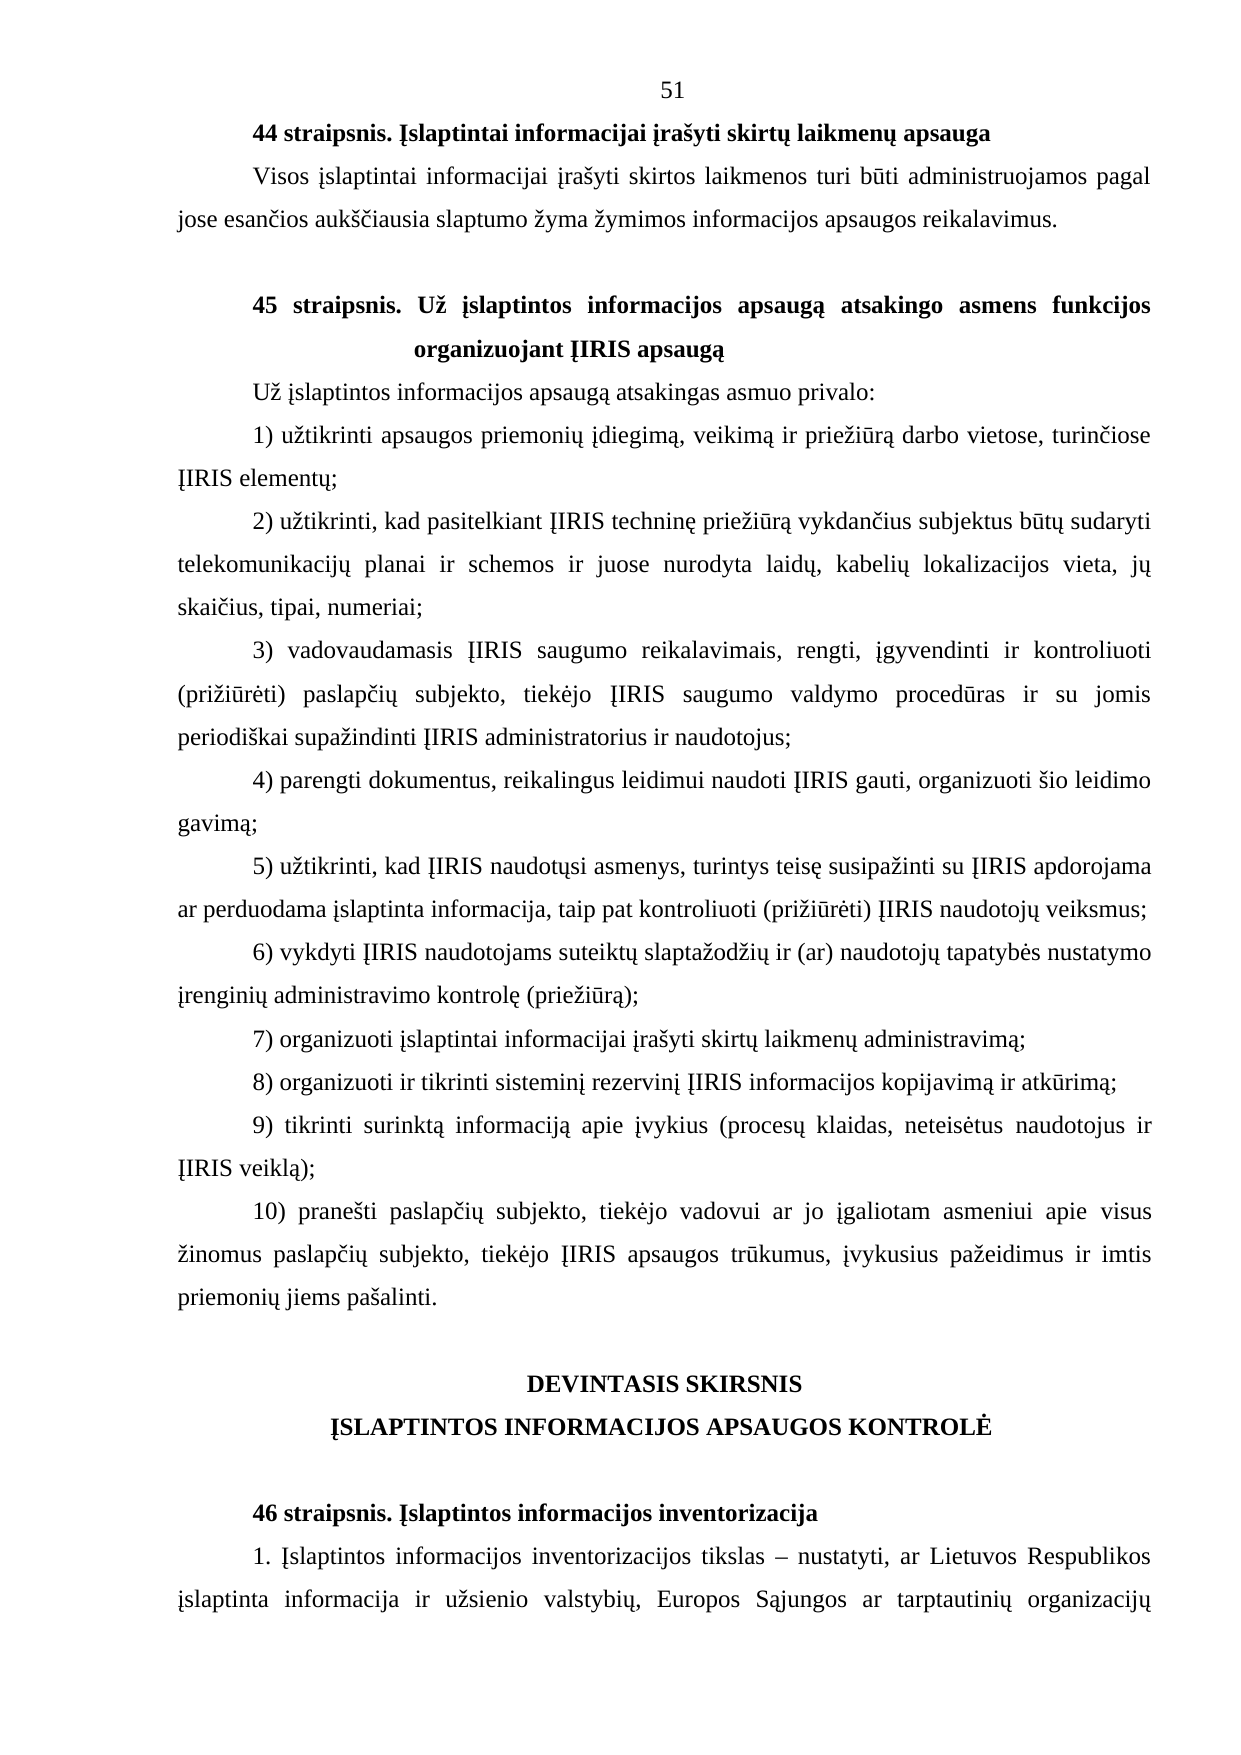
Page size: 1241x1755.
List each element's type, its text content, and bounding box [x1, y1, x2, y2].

text 45 straipsnis. Už įslaptintos informacijos apsaugą atsakingo asmens funkcijos organizuojant ĮIRIS apsaugą [252, 291, 1152, 362]
text 4) parengti dokumentus, reikalingus leidimui naudoti ĮIRIS gauti, organizuoti šio leidimo gavimą; [177, 765, 1152, 837]
text 1. Įslaptintos informacijos inventorizacijos tikslas – nustatyti, ar Lietuvos Respublikos įslaptinta informacija ir užsienio valstybių, Europos Sąjungos ar tarptautinių organizacijų [177, 1541, 1152, 1613]
text 5) užtikrinti, kad ĮIRIS naudotųsi asmenys, turintys teisę susipažinti su ĮIRIS apdorojama ar perduodama įslaptinta informacija, taip pat kontroliuoti (prižiūrėti) ĮIRIS naudotojų veiksmus; [177, 851, 1152, 923]
text 1) užtikrinti apsaugos priemonių įdiegimą, veikimą ir priežiūrą darbo vietose, turinčiose ĮIRIS elementų; [177, 420, 1152, 492]
text Visos įslaptintai informacijai įrašyti skirtos laikmenos turi būti administruojamos pagal jose esančios aukščiausia slaptumo žyma žymimos informacijos apsaugos reikalavimus. [177, 161, 1152, 233]
text Už įslaptintos informacijos apsaugą atsakingas asmuo privalo: [177, 377, 1152, 406]
text 10) pranešti paslapčių subjekto, tiekėjo vadovui ar jo įgaliotam asmeniui apie visus žinomus paslapčių subjekto, tiekėjo ĮIRIS apsaugos trūkumus, įvykusius pažeidimus ir imtis priemonių jiems pašalinti. [177, 1196, 1152, 1311]
text 44 straipsnis. Įslaptintai informacijai įrašyti skirtų laikmenų apsauga [177, 118, 1152, 147]
text 46 straipsnis. Įslaptintos informacijos inventorizacija [177, 1498, 1152, 1527]
text 3) vadovaudamasis ĮIRIS saugumo reikalavimais, rengti, įgyvendinti ir kontroliuoti (prižiūrėti) paslapčių subjekto, tiekėjo ĮIRIS saugumo valdymo procedūras ir su jomis periodiškai supažindinti ĮIRIS administratorius ir naudotojus; [177, 636, 1152, 751]
text 7) organizuoti įslaptintai informacijai įrašyti skirtų laikmenų administravimą; [177, 1024, 1152, 1052]
text 8) organizuoti ir tikrinti sisteminį rezervinį ĮIRIS informacijos kopijavimą ir atkūrimą; [177, 1067, 1152, 1096]
text 2) užtikrinti, kad pasitelkiant ĮIRIS techninę priežiūrą vykdančius subjektus būtų sudaryti telekomunikacijų planai ir schemos ir juose nurodyta laidų, kabelių lokalizacijos vieta, jų skaičius, tipai, numeriai; [177, 506, 1152, 621]
text 6) vykdyti ĮIRIS naudotojams suteiktų slaptažodžių ir (ar) naudotojų tapatybės nustatymo įrenginių administravimo kontrolę (priežiūrą); [177, 937, 1152, 1009]
text DEVINTASIS SKIRSNIS [177, 1369, 1152, 1397]
text 9) tikrinti surinktą informaciją apie įvykius (procesų klaidas, neteisėtus naudotojus ir ĮIRIS veiklą); [177, 1110, 1152, 1182]
text ĮSLAPTINTOS INFORMACIJOS APSAUGOS KONTROLĖ [177, 1412, 1152, 1441]
